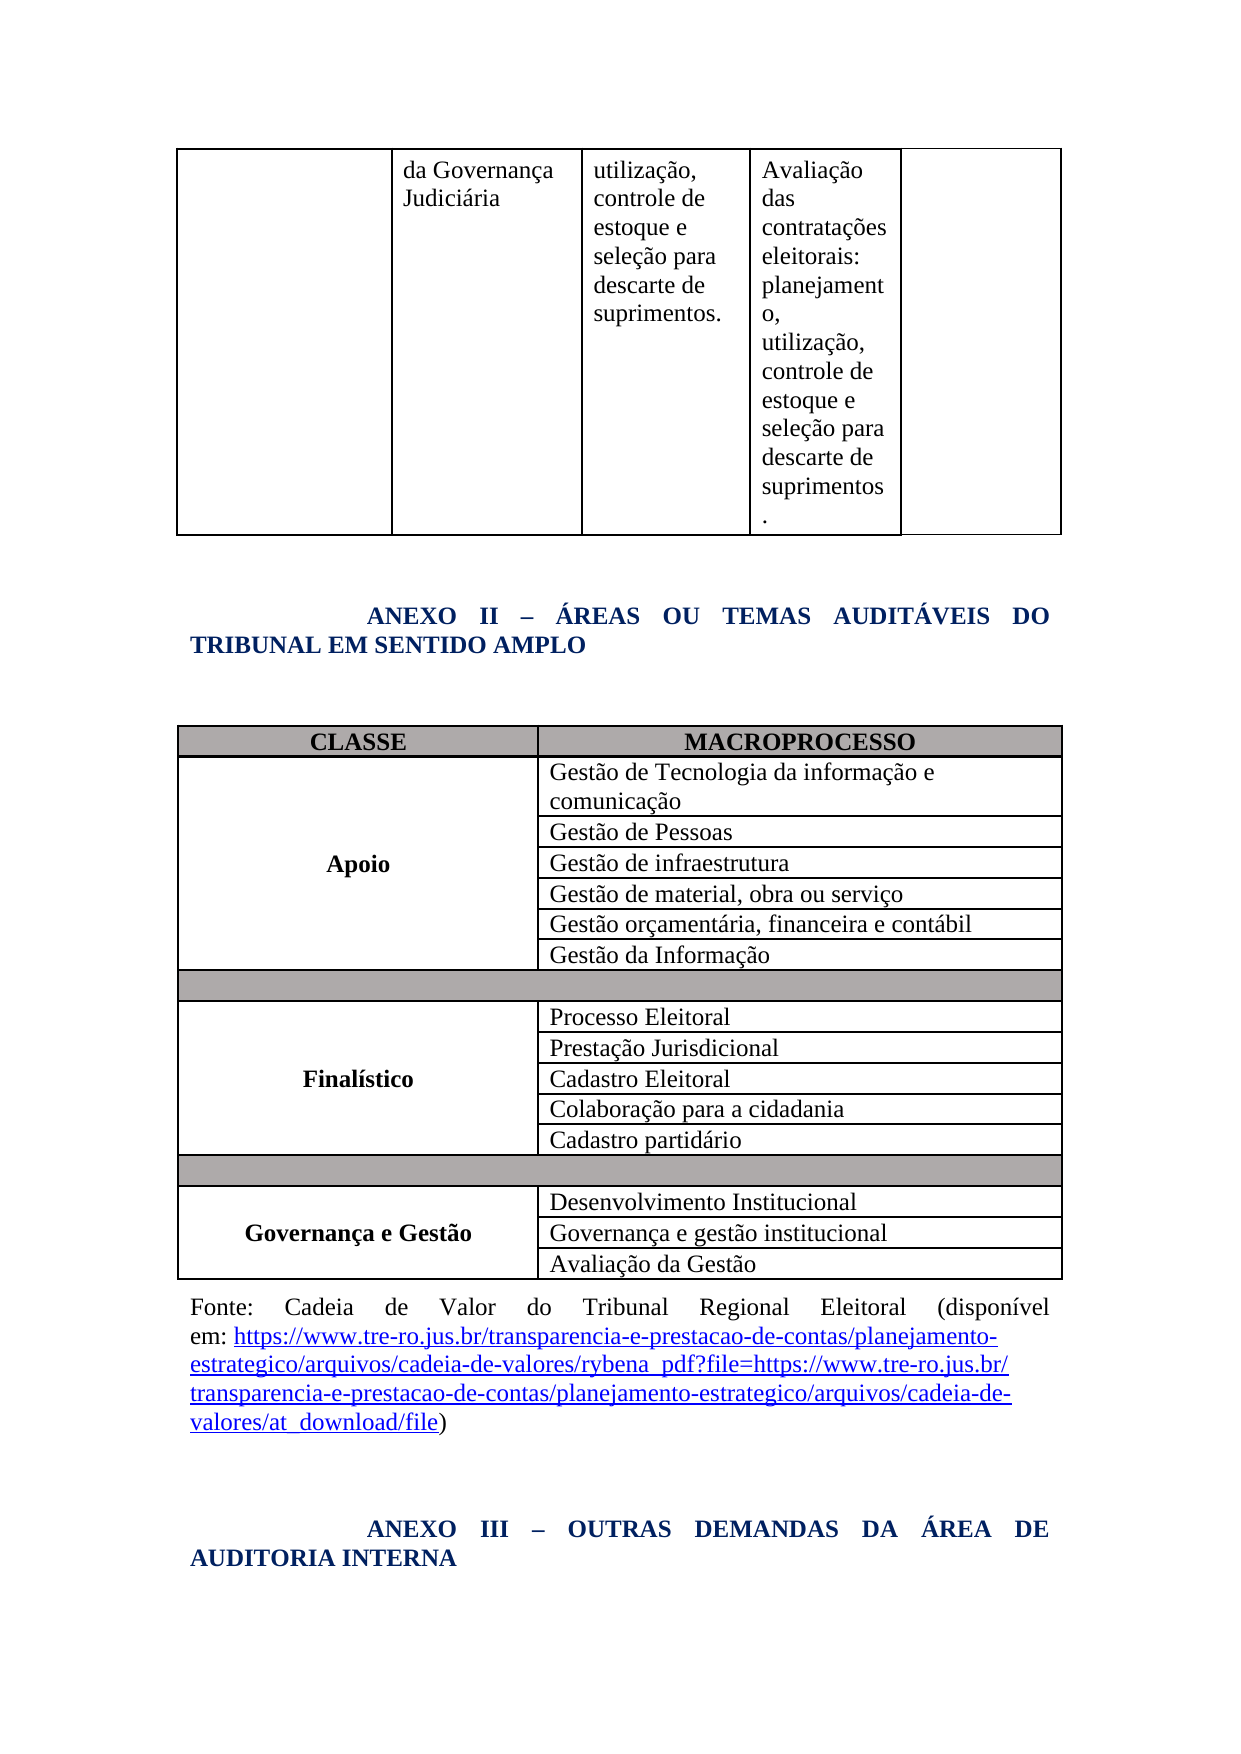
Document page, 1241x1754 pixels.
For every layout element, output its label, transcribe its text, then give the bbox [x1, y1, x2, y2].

table_cell Governança e Gestão [179, 1187, 537, 1277]
table_cell Gestão de infraestrutura [539, 848, 1061, 877]
table_header MACROPROCESSO [539, 727, 1061, 755]
table_cell Apoio [179, 758, 537, 969]
table_cell da Governança Judiciária [393, 150, 581, 533]
table_cell Gestão de Tecnologia da informação e comunicação [539, 758, 1061, 815]
table_cell Gestão da Informação [539, 940, 1061, 969]
table_cell Desenvolvimento Institucional [539, 1187, 1061, 1216]
table_cell Finalístico [179, 1002, 537, 1154]
table_header CLASSE [179, 727, 537, 755]
text ANEXO III – OUTRAS DEMANDAS DA ÁREA DE AUDITORIA INTERNA [190, 1514, 1051, 1572]
table_cell Governança e gestão institucional [539, 1218, 1061, 1247]
table_cell Cadastro Eleitoral [539, 1064, 1061, 1092]
table_cell Gestão orçamentária, financeira e contábil [539, 910, 1061, 938]
table_cell Colaboração para a cidadania [539, 1095, 1061, 1123]
table_cell Gestão de Pessoas [539, 817, 1061, 846]
table_cell utilização, controle de estoque e seleção para descarte de suprimentos. [583, 150, 749, 533]
table_cell Cadastro partidário [539, 1125, 1061, 1154]
table_cell [178, 150, 391, 533]
table_cell Avaliação da Gestão [539, 1249, 1061, 1277]
text ANEXO II – ÁREAS OU TEMAS AUDITÁVEIS DO TRIBUNAL EM SENTIDO AMPLO [190, 601, 1051, 659]
table_cell Processo Eleitoral [539, 1002, 1061, 1031]
table_cell [179, 971, 1061, 1000]
table_cell Prestação Jurisdicional [539, 1033, 1061, 1062]
text Fonte: Cadeia de Valor do Tribunal Regional Eleitoral (disponível em: https://www.tre-ro.jus.br/transparencia-e-prestacao-de-contas/planejamento-estrategico/arquivos/cadeia-de-valores/rybena_pdf?file=https://www.tre-ro.jus.br/transparencia-e-prestacao-de-contas/planejamento-estrategico/arquivos/cadeia-de-valores/at_download/file) [190, 1292, 1051, 1436]
table_cell [902, 149, 1060, 533]
table_cell Gestão de material, obra ou serviço [539, 879, 1061, 907]
table_cell Avaliação das contratações eleitorais: planejamento, utilização, controle de estoque e seleção para descarte de suprimentos. [751, 150, 900, 533]
table_cell [179, 1156, 1061, 1185]
